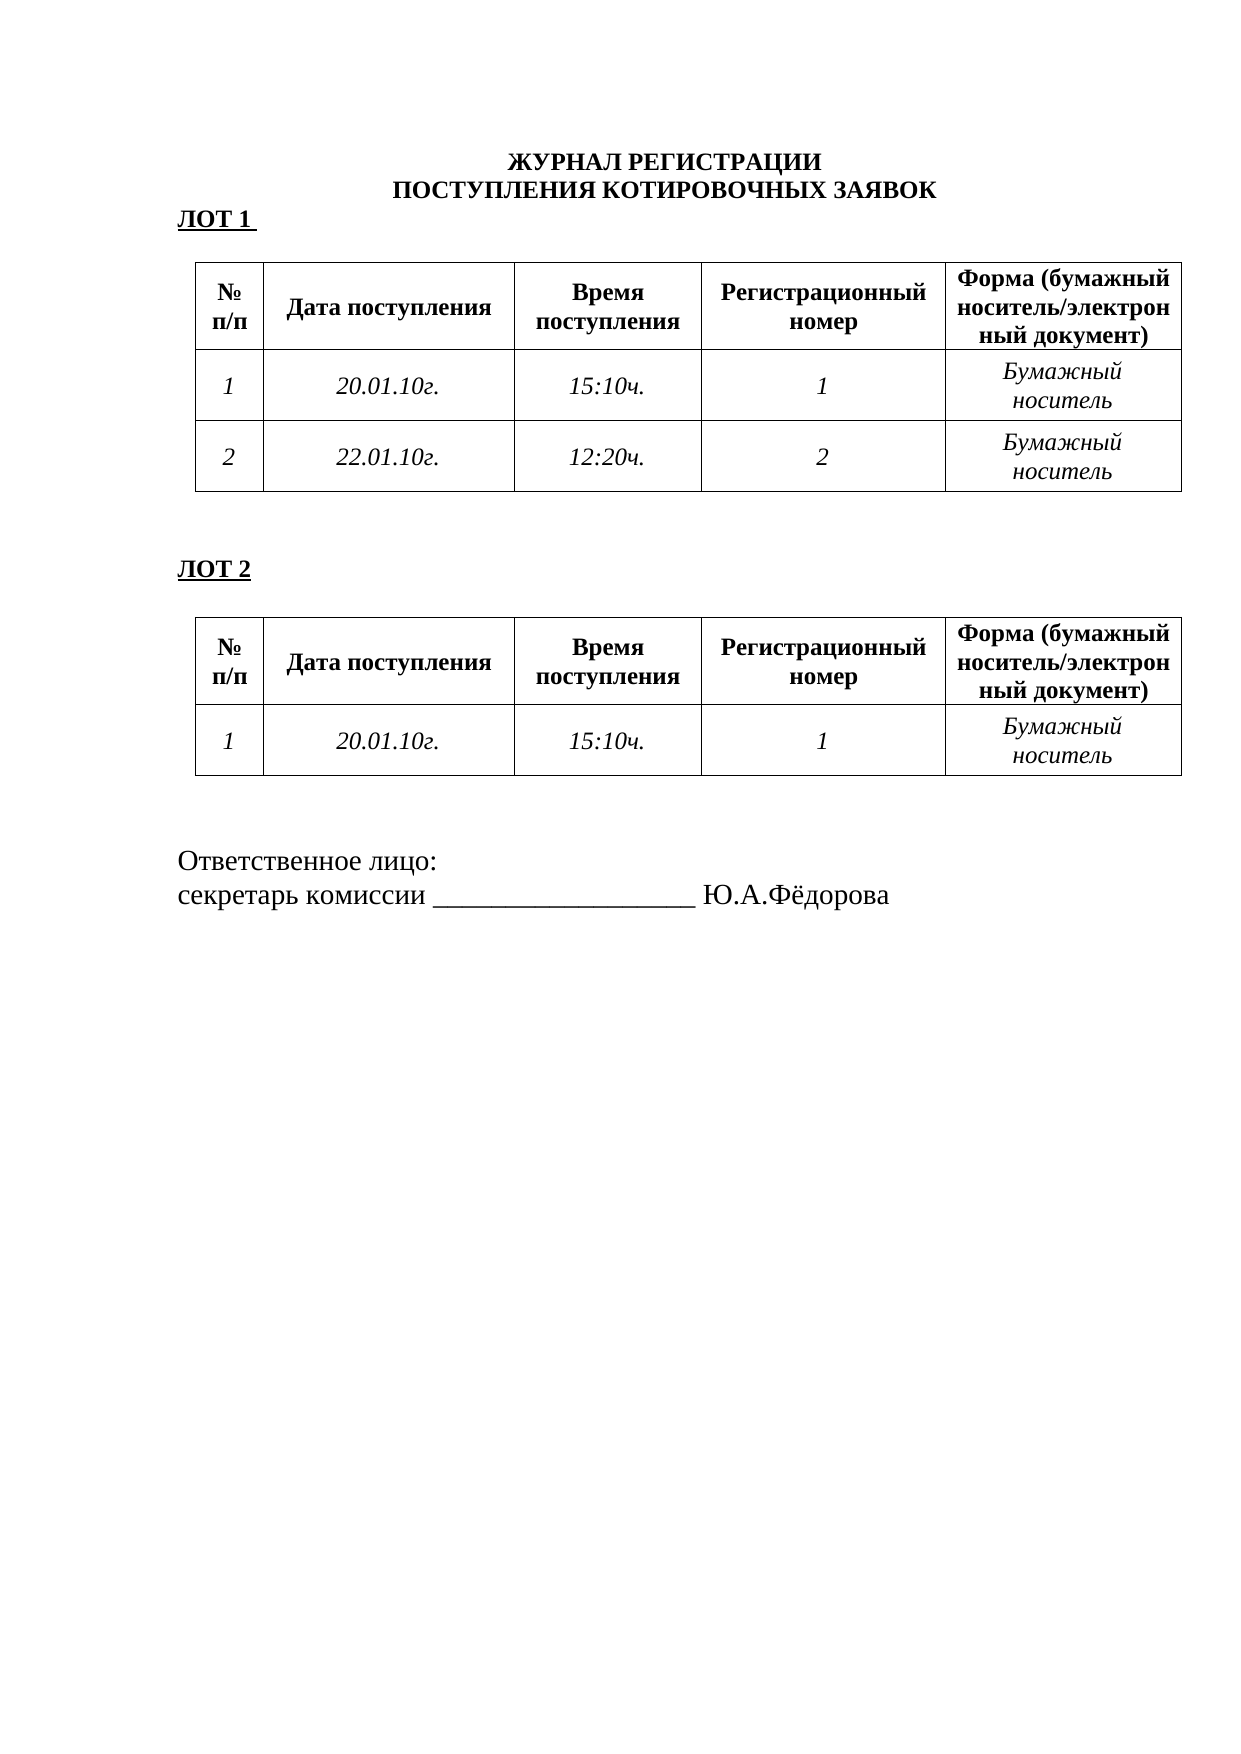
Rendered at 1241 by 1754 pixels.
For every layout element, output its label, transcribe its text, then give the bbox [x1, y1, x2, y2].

table_header № п/п [196, 618, 263, 704]
text Ответственное лицо: [177, 843, 1152, 877]
table_cell 22.01.10г. [264, 421, 514, 491]
table_header Дата поступления [264, 618, 514, 704]
table_header Регистрационный номер [702, 263, 945, 349]
table_header Время поступления [515, 618, 701, 704]
table_cell 20.01.10г. [264, 705, 514, 775]
table_cell 1 [702, 705, 945, 775]
table_header Форма (бумажный носитель/электронный документ) [946, 618, 1181, 704]
text ПОСТУПЛЕНИЯ КОТИРОВОЧНЫХ ЗАЯВОК [177, 176, 1152, 204]
table_cell 15:10ч. [515, 350, 701, 420]
table_cell Бумажный носитель [946, 705, 1181, 775]
table_header Дата поступления [264, 263, 514, 349]
table_cell 15:10ч. [515, 705, 701, 775]
table_cell 12:20ч. [515, 421, 701, 491]
table_cell 1 [196, 350, 263, 420]
table_cell 2 [196, 421, 263, 491]
table_cell Бумажный носитель [946, 350, 1181, 420]
table_header Время поступления [515, 263, 701, 349]
text ЛОТ 2 [177, 554, 1152, 583]
table_cell 1 [702, 350, 945, 420]
table_header № п/п [196, 263, 263, 349]
table_cell Бумажный носитель [946, 421, 1181, 491]
table_cell 1 [196, 705, 263, 775]
table_cell 2 [702, 421, 945, 491]
table_cell 20.01.10г. [264, 350, 514, 420]
table_header Регистрационный номер [702, 618, 945, 704]
table_header Форма (бумажный носитель/электронный документ) [946, 263, 1181, 349]
text ЛОТ 1 [177, 204, 1152, 233]
text секретарь комиссии __________________ Ю.А.Фёдорова [177, 877, 1152, 910]
text ЖУРНАЛ РЕГИСТРАЦИИ [177, 147, 1152, 176]
